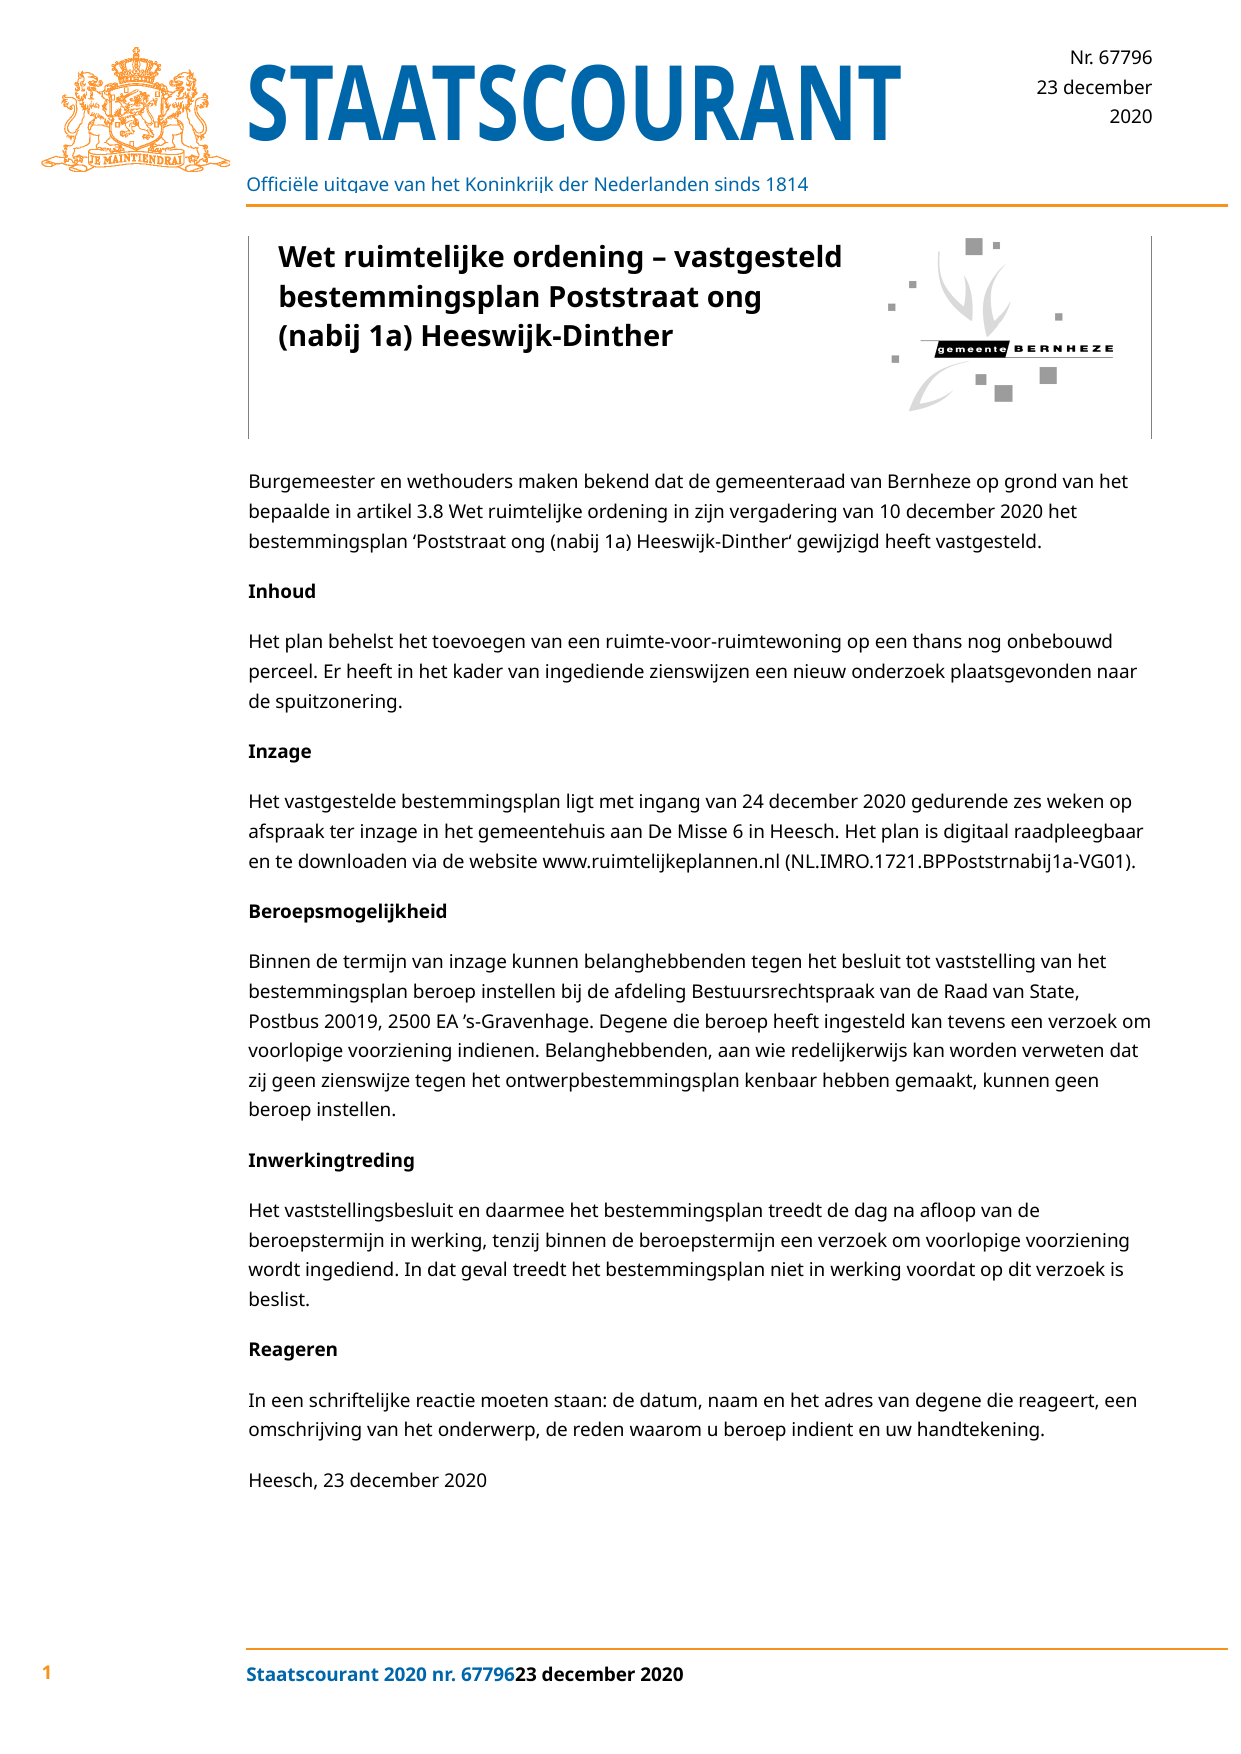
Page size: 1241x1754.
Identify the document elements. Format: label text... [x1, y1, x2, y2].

text Inzage [248, 738, 1152, 764]
text In een schriftelijke reactie moeten staan: de datum, naam en het adres van degene die reageert, een omschrijving van het onderwerp, de reden waarom u beroep indient en uw handtekening. [248, 1387, 1152, 1442]
text Het vastgestelde bestemmingsplan ligt met ingang van 24 december 2020 gedurende zes weken op afspraak ter inzage in het gemeentehuis aan De Misse 6 in Heesch. Het plan is digitaal raadpleegbaar en te downloaden via de website www.ruimtelijkeplannen.nl (NL.IMRO.1721.BPPoststrnabij1a-VG01). [248, 789, 1152, 873]
text Binnen de termijn van inzage kunnen belanghebbenden tegen het besluit tot vaststelling van het bestemmingsplan beroep instellen bij de afdeling Bestuursrechtspraak van de Raad van State, Postbus 20019, 2500 EA ’s-Gravenhage. Degene die beroep heeft ingesteld kan tevens een verzoek om voorlopige voorziening indienen. Belanghebbenden, aan wie redelijkerwijs kan worden verweten dat zij geen zienswijze tegen het ontwerpbestemmingsplan kenbaar hebben gemaakt, kunnen geen beroep instellen. [248, 949, 1152, 1122]
table_header [850, 236, 886, 413]
text Het plan behelst het toevoegen van een ruimte-voor-ruimtewoning op een thans nog onbebouwd perceel. Er heeft in het kader van ingediende zienswijzen een nieuw onderzoek plaatsgevonden naar de spuitzonering. [248, 629, 1152, 713]
text Inhoud [248, 578, 1152, 604]
text Reageren [248, 1337, 1152, 1362]
text Burgemeester en wethouders maken bekend dat de gemeenteraad van Bernheze op grond van het bepaalde in artikel 3.8 Wet ruimtelijke ordening in zijn vergadering van 10 december 2020 het bestemmingsplan ‘Poststraat ong (nabij 1a) Heeswijk-Dinther‘ gewijzigd heeft vastgesteld. [248, 469, 1152, 553]
picture [41, 47, 231, 172]
table_header [1115, 236, 1151, 413]
text Beroepsmogelijkheid [248, 898, 1152, 924]
picture [886, 236, 1115, 414]
table_header Wet ruimtelijke ordening – vastgesteld bestemmingsplan Poststraat ong (nabij 1a) Heeswijk-Dinther [249, 236, 850, 439]
text Inwerkingtreding [248, 1147, 1152, 1173]
text Heesch, 23 december 2020 [248, 1467, 1152, 1493]
table_header [850, 414, 1151, 439]
text Het vaststellingsbesluit en daarmee het bestemmingsplan treedt de dag na afloop van de beroepstermijn in werking, tenzij binnen de beroepstermijn een verzoek om voorlopige voorziening wordt ingediend. In dat geval treedt het bestemmingsplan niet in werking voordat op dit verzoek is beslist. [248, 1197, 1152, 1312]
